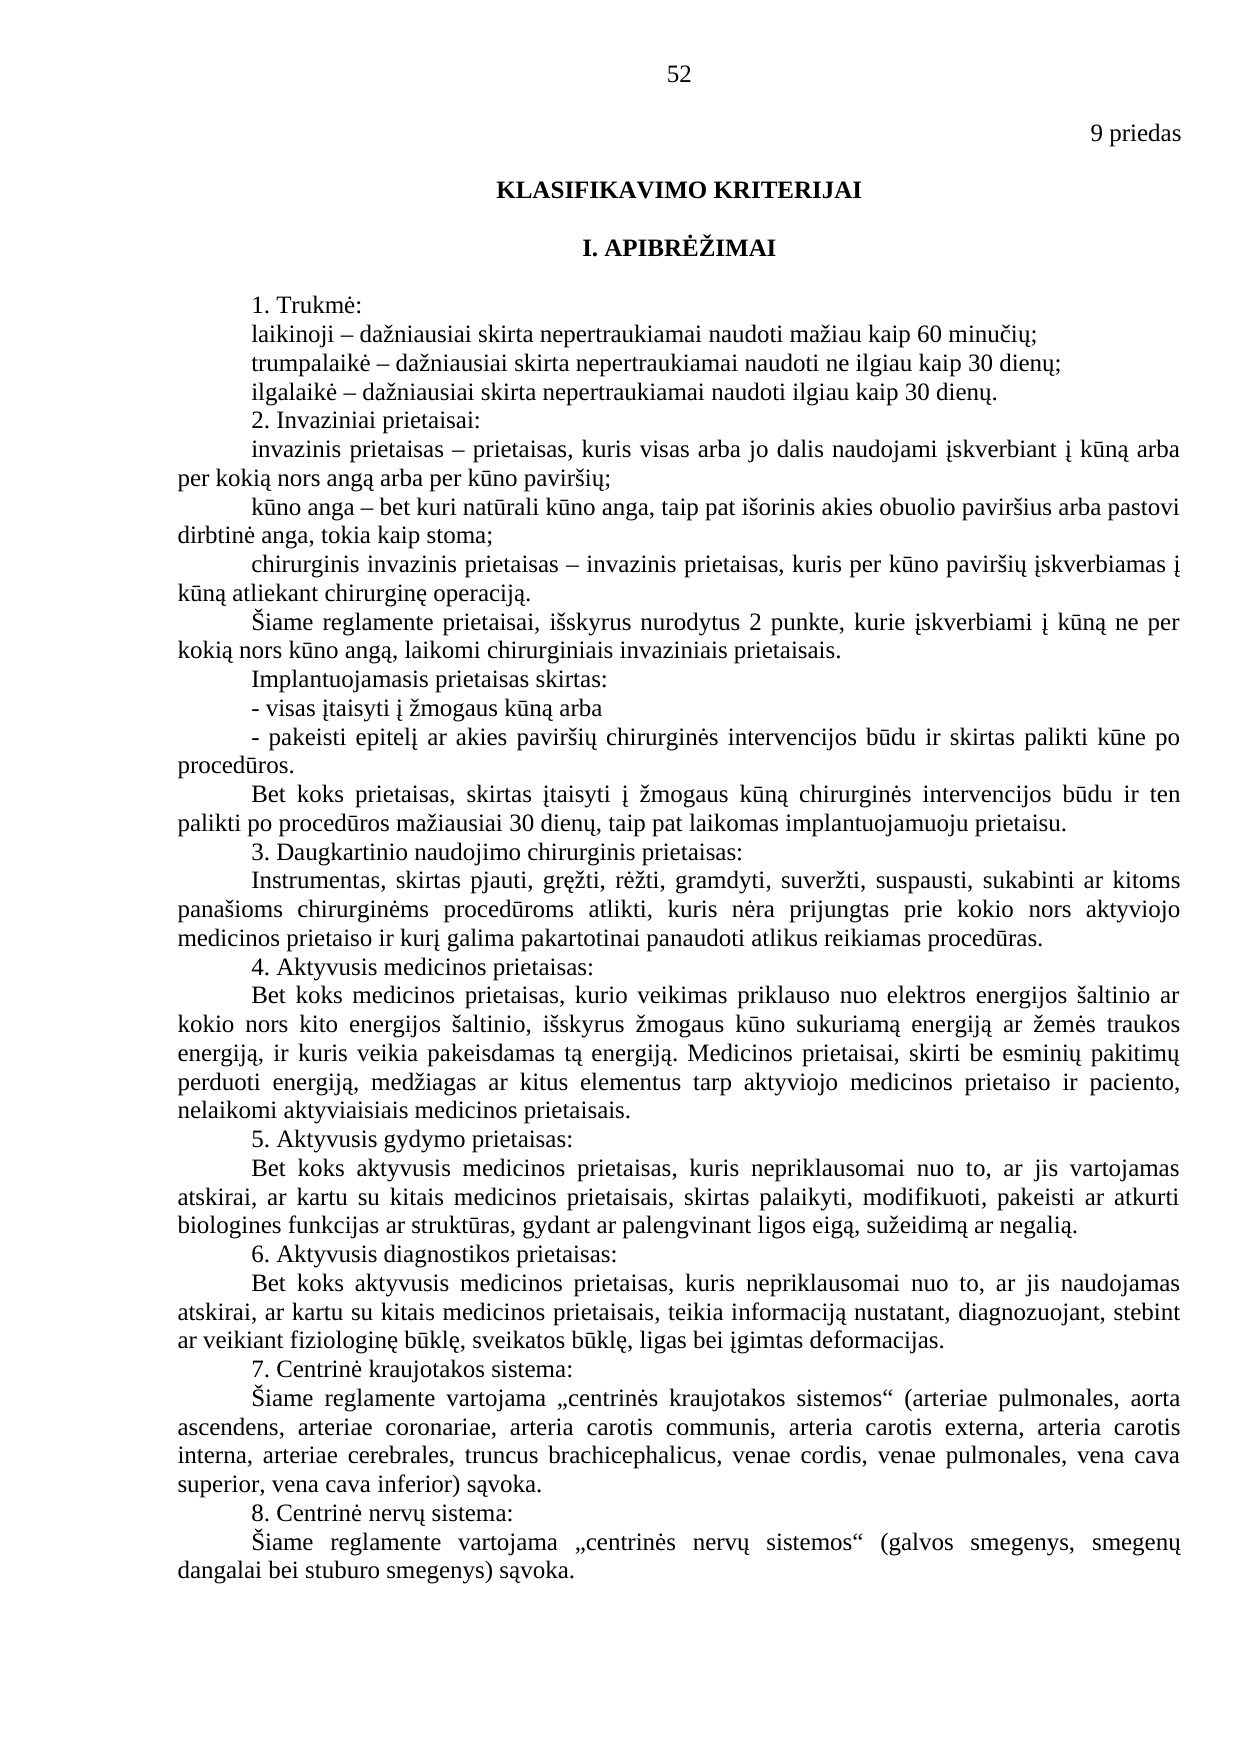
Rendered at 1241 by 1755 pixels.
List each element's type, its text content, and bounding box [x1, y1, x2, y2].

text Šiame reglamente vartojama „centrinės nervų sistemos“ (galvos smegenys, smegenų dangalai bei stuburo smegenys) sąvoka. [177, 1527, 1181, 1584]
text 1. Trukmė: [177, 291, 1181, 319]
text 2. Invaziniai prietaisai: [177, 406, 1181, 434]
text kūno anga – bet kuri natūrali kūno anga, taip pat išorinis akies obuolio paviršius arba pastovi dirbtinė anga, tokia kaip stoma; [177, 492, 1181, 549]
text - pakeisti epitelį ar akies paviršių chirurginės intervencijos būdu ir skirtas palikti kūne po procedūros. [177, 722, 1181, 779]
text Šiame reglamente vartojama „centrinės kraujotakos sistemos“ (arteriae pulmonales, aorta ascendens, arteriae coronariae, arteria carotis communis, arteria carotis externa, arteria carotis interna, arteriae cerebrales, truncus brachicephalicus, venae cordis, venae pulmonales, vena cava superior, vena cava inferior) sąvoka. [177, 1383, 1181, 1498]
text 5. Aktyvusis gydymo prietaisas: [177, 1124, 1181, 1153]
text invazinis prietaisas – prietaisas, kuris visas arba jo dalis naudojami įskverbiant į kūną arba per kokią nors angą arba per kūno paviršių; [177, 434, 1181, 492]
text 6. Aktyvusis diagnostikos prietaisas: [177, 1239, 1181, 1268]
text KLASIFIKAVIMO KRITERIJAI [177, 176, 1181, 204]
text 7. Centrinė kraujotakos sistema: [177, 1354, 1181, 1383]
text Instrumentas, skirtas pjauti, gręžti, rėžti, gramdyti, suveržti, suspausti, sukabinti ar kitoms panašioms chirurginėms procedūroms atlikti, kuris nėra prijungtas prie kokio nors aktyviojo medicinos prietaiso ir kurį galima pakartotinai panaudoti atlikus reikiamas procedūras. [177, 866, 1181, 952]
text Bet koks medicinos prietaisas, kurio veikimas priklauso nuo elektros energijos šaltinio ar kokio nors kito energijos šaltinio, išskyrus žmogaus kūno sukuriamą energiją ar žemės traukos energiją, ir kuris veikia pakeisdamas tą energiją. Medicinos prietaisai, skirti be esminių pakitimų perduoti energiją, medžiagas ar kitus elementus tarp aktyviojo medicinos prietaiso ir paciento, nelaikomi aktyviaisiais medicinos prietaisais. [177, 981, 1181, 1124]
text 9 priedas [177, 118, 1181, 147]
text trumpalaikė – dažniausiai skirta nepertraukiamai naudoti ne ilgiau kaip 30 dienų; [177, 348, 1181, 377]
text 4. Aktyvusis medicinos prietaisas: [177, 952, 1181, 981]
text Bet koks prietaisas, skirtas įtaisyti į žmogaus kūną chirurginės intervencijos būdu ir ten palikti po procedūros mažiausiai 30 dienų, taip pat laikomas implantuojamuoju prietaisu. [177, 779, 1181, 837]
text 8. Centrinė nervų sistema: [177, 1498, 1181, 1527]
text Bet koks aktyvusis medicinos prietaisas, kuris nepriklausomai nuo to, ar jis naudojamas atskirai, ar kartu su kitais medicinos prietaisais, teikia informaciją nustatant, diagnozuojant, stebint ar veikiant fiziologinę būklę, sveikatos būklę, ligas bei įgimtas deformacijas. [177, 1268, 1181, 1354]
text 3. Daugkartinio naudojimo chirurginis prietaisas: [177, 837, 1181, 866]
text Implantuojamasis prietaisas skirtas: [177, 664, 1181, 693]
text ilgalaikė – dažniausiai skirta nepertraukiamai naudoti ilgiau kaip 30 dienų. [177, 377, 1181, 406]
text chirurginis invazinis prietaisas – invazinis prietaisas, kuris per kūno paviršių įskverbiamas į kūną atliekant chirurginę operaciją. [177, 549, 1181, 607]
text I. APIBRĖŽIMAI [177, 233, 1181, 262]
text Bet koks aktyvusis medicinos prietaisas, kuris nepriklausomai nuo to, ar jis vartojamas atskirai, ar kartu su kitais medicinos prietaisais, skirtas palaikyti, modifikuoti, pakeisti ar atkurti biologines funkcijas ar struktūras, gydant ar palengvinant ligos eigą, sužeidimą ar negalią. [177, 1153, 1181, 1239]
text Šiame reglamente prietaisai, išskyrus nurodytus 2 punkte, kurie įskverbiami į kūną ne per kokią nors kūno angą, laikomi chirurginiais invaziniais prietaisais. [177, 607, 1181, 664]
text - visas įtaisyti į žmogaus kūną arba [177, 693, 1181, 722]
text laikinoji – dažniausiai skirta nepertraukiamai naudoti mažiau kaip 60 minučių; [177, 319, 1181, 348]
